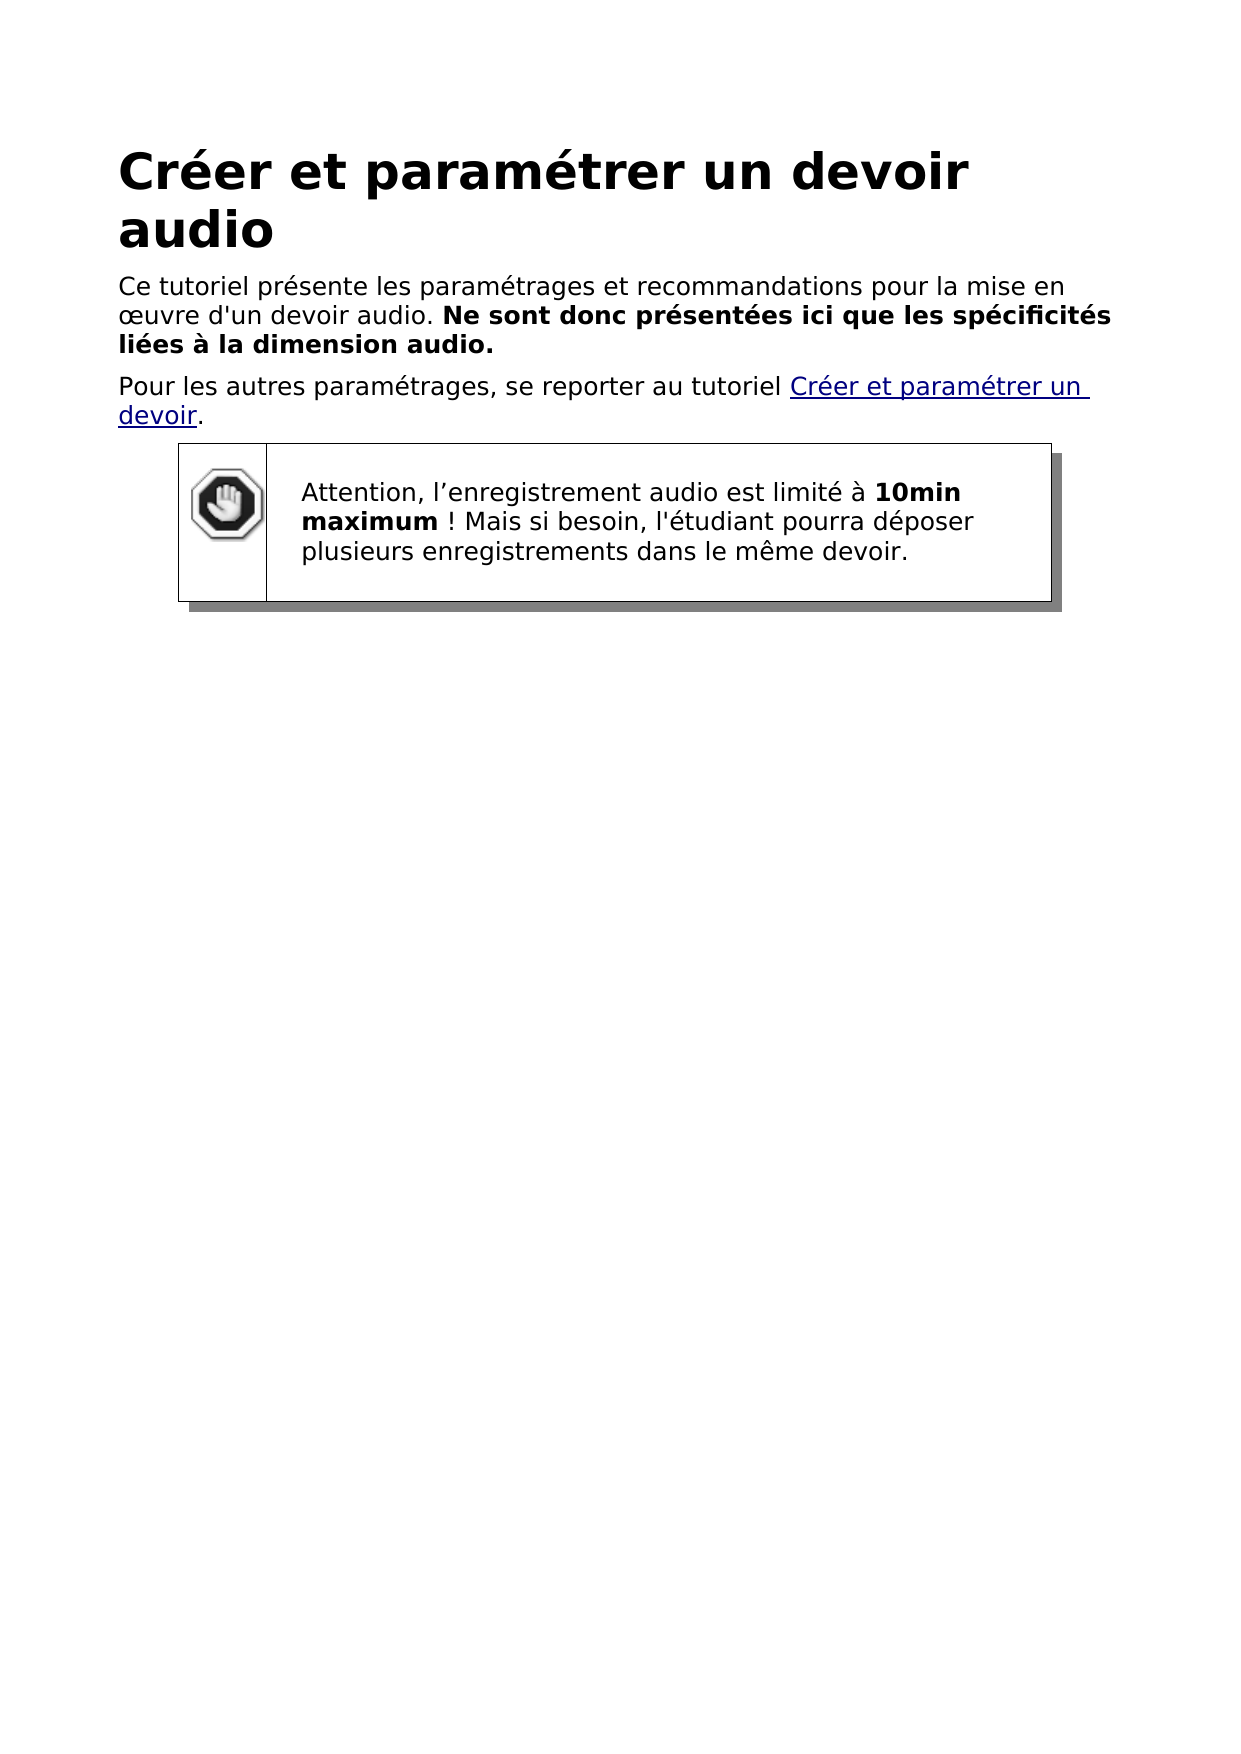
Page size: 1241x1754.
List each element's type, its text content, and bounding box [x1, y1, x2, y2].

table_header Attention, l’enregistrement audio est limité à 10min maximum ! Mais si besoin, l'étudiant pourra déposer plusieurs enregistrements dans le même devoir. [267, 444, 1051, 601]
table_header [179, 444, 266, 601]
text Ce tutoriel présente les paramétrages et recommandations pour la mise en œuvre d'un devoir audio. Ne sont donc présentées ici que les spécificités liées à la dimension audio. [118, 272, 1122, 359]
subtitle Créer et paramétrer un devoir audio [118, 143, 1122, 259]
text Pour les autres paramétrages, se reporter au tutoriel Créer et paramétrer un devoir. [118, 372, 1122, 430]
picture [190, 466, 266, 542]
